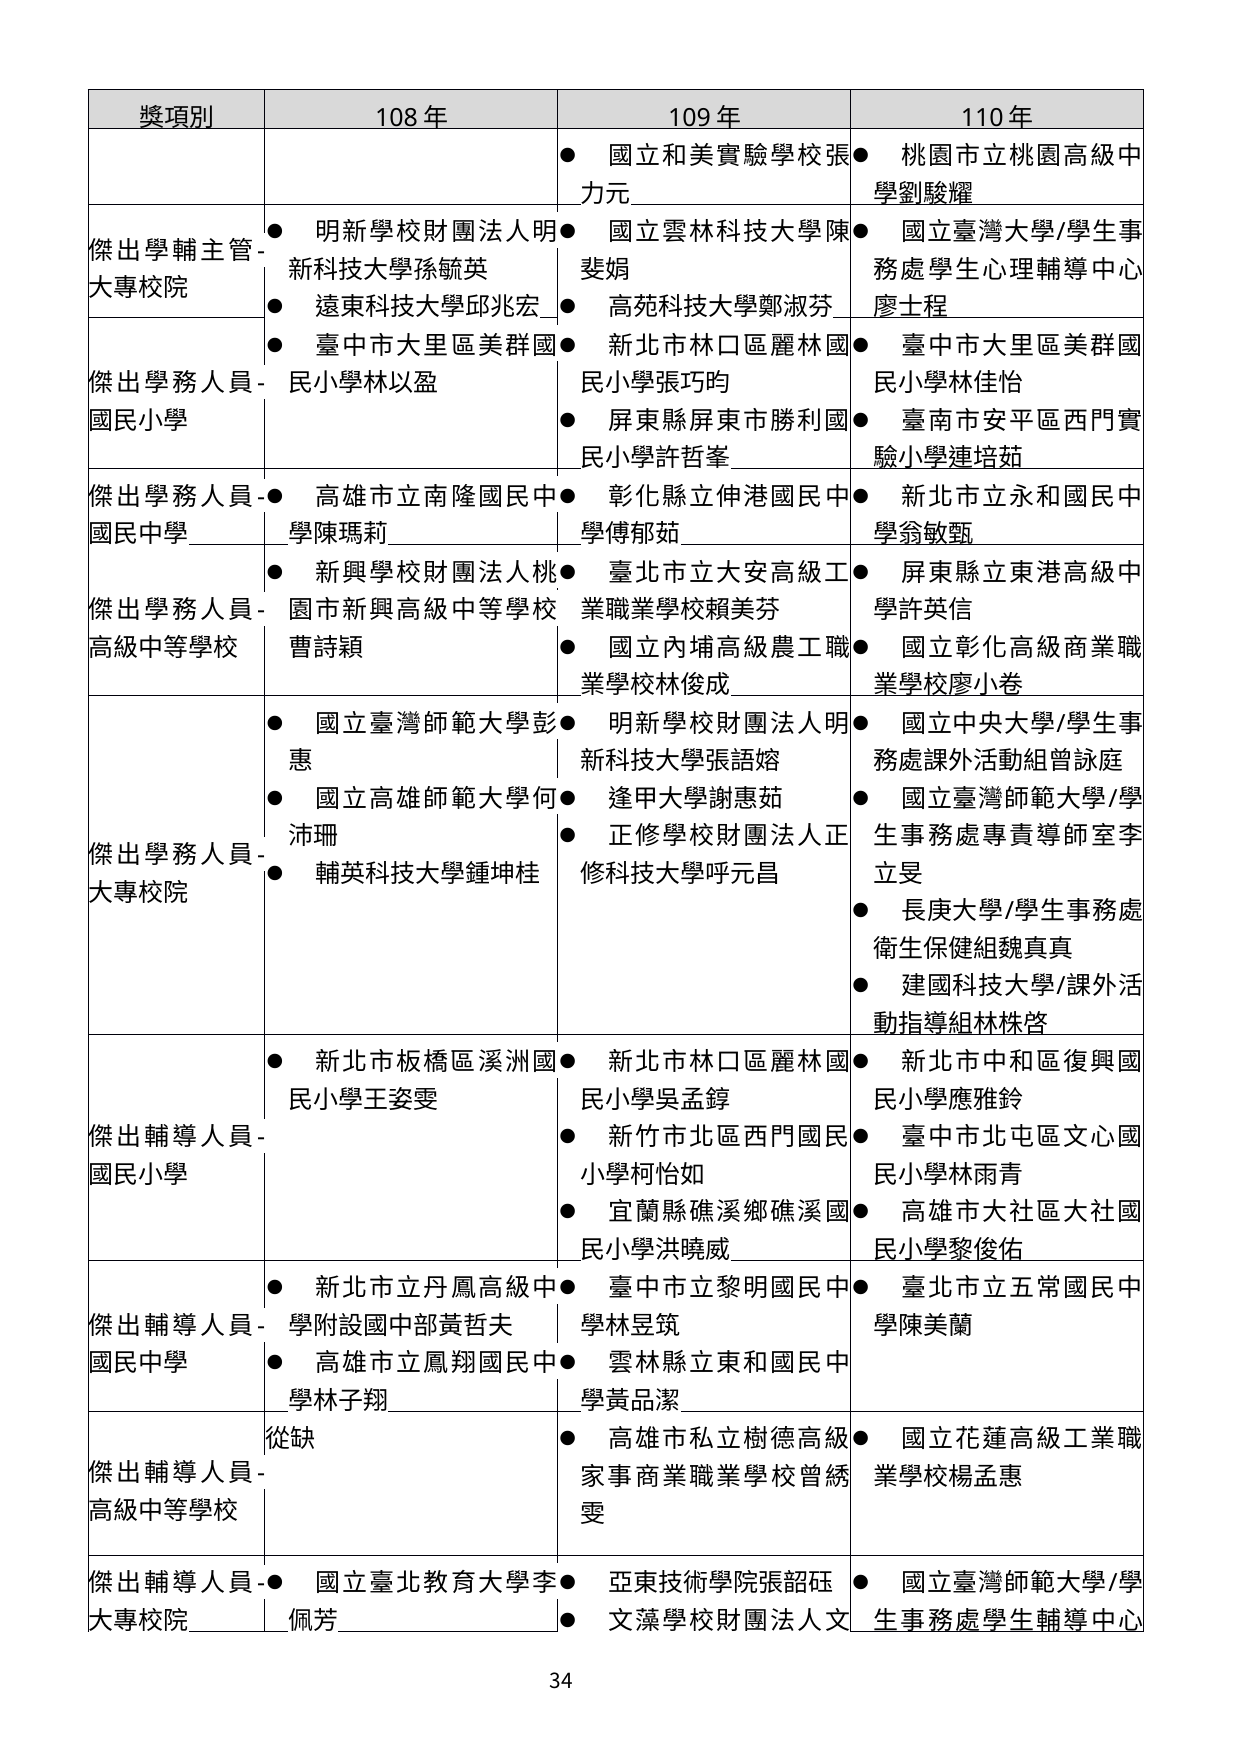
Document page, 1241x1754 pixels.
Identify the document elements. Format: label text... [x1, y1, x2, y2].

table_cell 國立雲林科技大學陳斐娟 高苑科技大學鄭淑芬 [558, 205, 850, 317]
table_cell 明新學校財團法人明新科技大學孫毓英 遠東科技大學邱兆宏 [265, 205, 557, 317]
table_cell 臺中市大里區美群國民小學林以盈 [265, 318, 557, 468]
table_cell 亞東技術學院張韶砡 文藻學校財團法人文 [558, 1556, 850, 1631]
table_cell 新北市立永和國民中學翁敏甄 [851, 469, 1143, 544]
table_cell 臺北市立大安高級工業職業學校賴美芬 國立內埔高級農工職業學校林俊成 [558, 545, 850, 695]
table_cell 臺中市大里區美群國民小學林佳怡 臺南市安平區西門實驗小學連培茹 [851, 318, 1143, 468]
table_cell 國立臺灣師範大學/學生事務處學生輔導中心陳素真 國立臺北商業大學/學生事務處心理諮商組費婕婷 [851, 1556, 1143, 1631]
table_cell 國立花蓮高級工業職業學校楊孟惠 [851, 1412, 1143, 1555]
table_cell 明新學校財團法人明新科技大學張語嫆 逢甲大學謝惠茹 正修學校財團法人正修科技大學呼元昌 [558, 696, 850, 1034]
table_cell 新北市板橋區溪洲國民小學王姿雯 [265, 1035, 557, 1260]
table_cell 傑出學務人員-國民中學 [89, 469, 264, 544]
table_cell 傑出學務人員-大專校院 [89, 696, 264, 1034]
table_cell 傑出輔導人員-高級中等學校 [89, 1412, 264, 1555]
table_cell 彰化縣立伸港國民中學傅郁茹 [558, 469, 850, 544]
table_cell 臺北市立木柵高級工業職業學校李自瑞 桃園市立桃園高級中學劉駿耀 [851, 129, 1143, 204]
table_cell 國立臺北教育大學李佩芳 國立臺南藝術大學劉慧瑜 [265, 1556, 557, 1631]
table_cell 臺北市立五常國民中學陳美蘭 [851, 1261, 1143, 1411]
table_cell 新北市林口區麗林國民小學張巧昀 屏東縣屏東市勝利國民小學許哲峯 [558, 318, 850, 468]
table_cell 傑出學務人員-高級中等學校 [89, 545, 264, 695]
table_cell 傑出輔導人員-大專校院 [89, 1556, 264, 1631]
table_cell 新北市中和區復興國民小學應雅鈴 臺中市北屯區文心國民小學林雨青 高雄市大社區大社國民小學黎俊佑 [851, 1035, 1143, 1260]
table_cell 國立臺灣大學/學生事務處學生心理輔導中心廖士程 [851, 205, 1143, 317]
table_cell 新興學校財團法人桃園市新興高級中等學校曹詩穎 [265, 545, 557, 695]
table_cell [265, 129, 557, 204]
table_cell 國立中央大學/學生事務處課外活動組曾詠庭 國立臺灣師範大學/學生事務處專責導師室李立旻 長庚大學/學生事務處衛生保健組魏真真 建國科技大學/課外活動指導組林株啓 [851, 696, 1143, 1034]
table_cell 新北市立丹鳳高級中學附設國中部黃哲夫 高雄市立鳳翔國民中學林子翔 [265, 1261, 557, 1411]
table_header 109年 [558, 90, 850, 128]
table_cell 新北市林口區麗林國民小學吳孟錞 新竹市北區西門國民小學柯怡如 宜蘭縣礁溪鄉礁溪國民小學洪曉威 [558, 1035, 850, 1260]
table_cell [89, 129, 264, 204]
table_header 108年 [265, 90, 557, 128]
table_cell 傑出輔導人員-國民中學 [89, 1261, 264, 1411]
table_header 110年 [851, 90, 1143, 128]
table_cell 傑出學輔主管-大專校院 [89, 205, 264, 317]
table_cell 新北市立新北高級工業職業學校李麗英 國立和美實驗學校張力元 [558, 129, 850, 204]
table_header 獎項別 [89, 90, 264, 128]
table_cell 高雄市私立樹德高級家事商業職業學校曾綉雯 [558, 1412, 850, 1555]
table_cell 屏東縣立東港高級中學許英信 國立彰化高級商業職業學校廖小卷 [851, 545, 1143, 695]
table_cell 傑出輔導人員-國民小學 [89, 1035, 264, 1260]
table_cell 傑出學務人員-國民小學 [89, 318, 264, 468]
table_cell 從缺 [265, 1412, 557, 1555]
table_cell 高雄市立南隆國民中學陳瑪莉 [265, 469, 557, 544]
table_cell 國立臺灣師範大學彭惠 國立高雄師範大學何沛珊 輔英科技大學鍾坤桂 [265, 696, 557, 1034]
table_cell 臺中市立黎明國民中學林昱筑 雲林縣立東和國民中學黃品潔 [558, 1261, 850, 1411]
